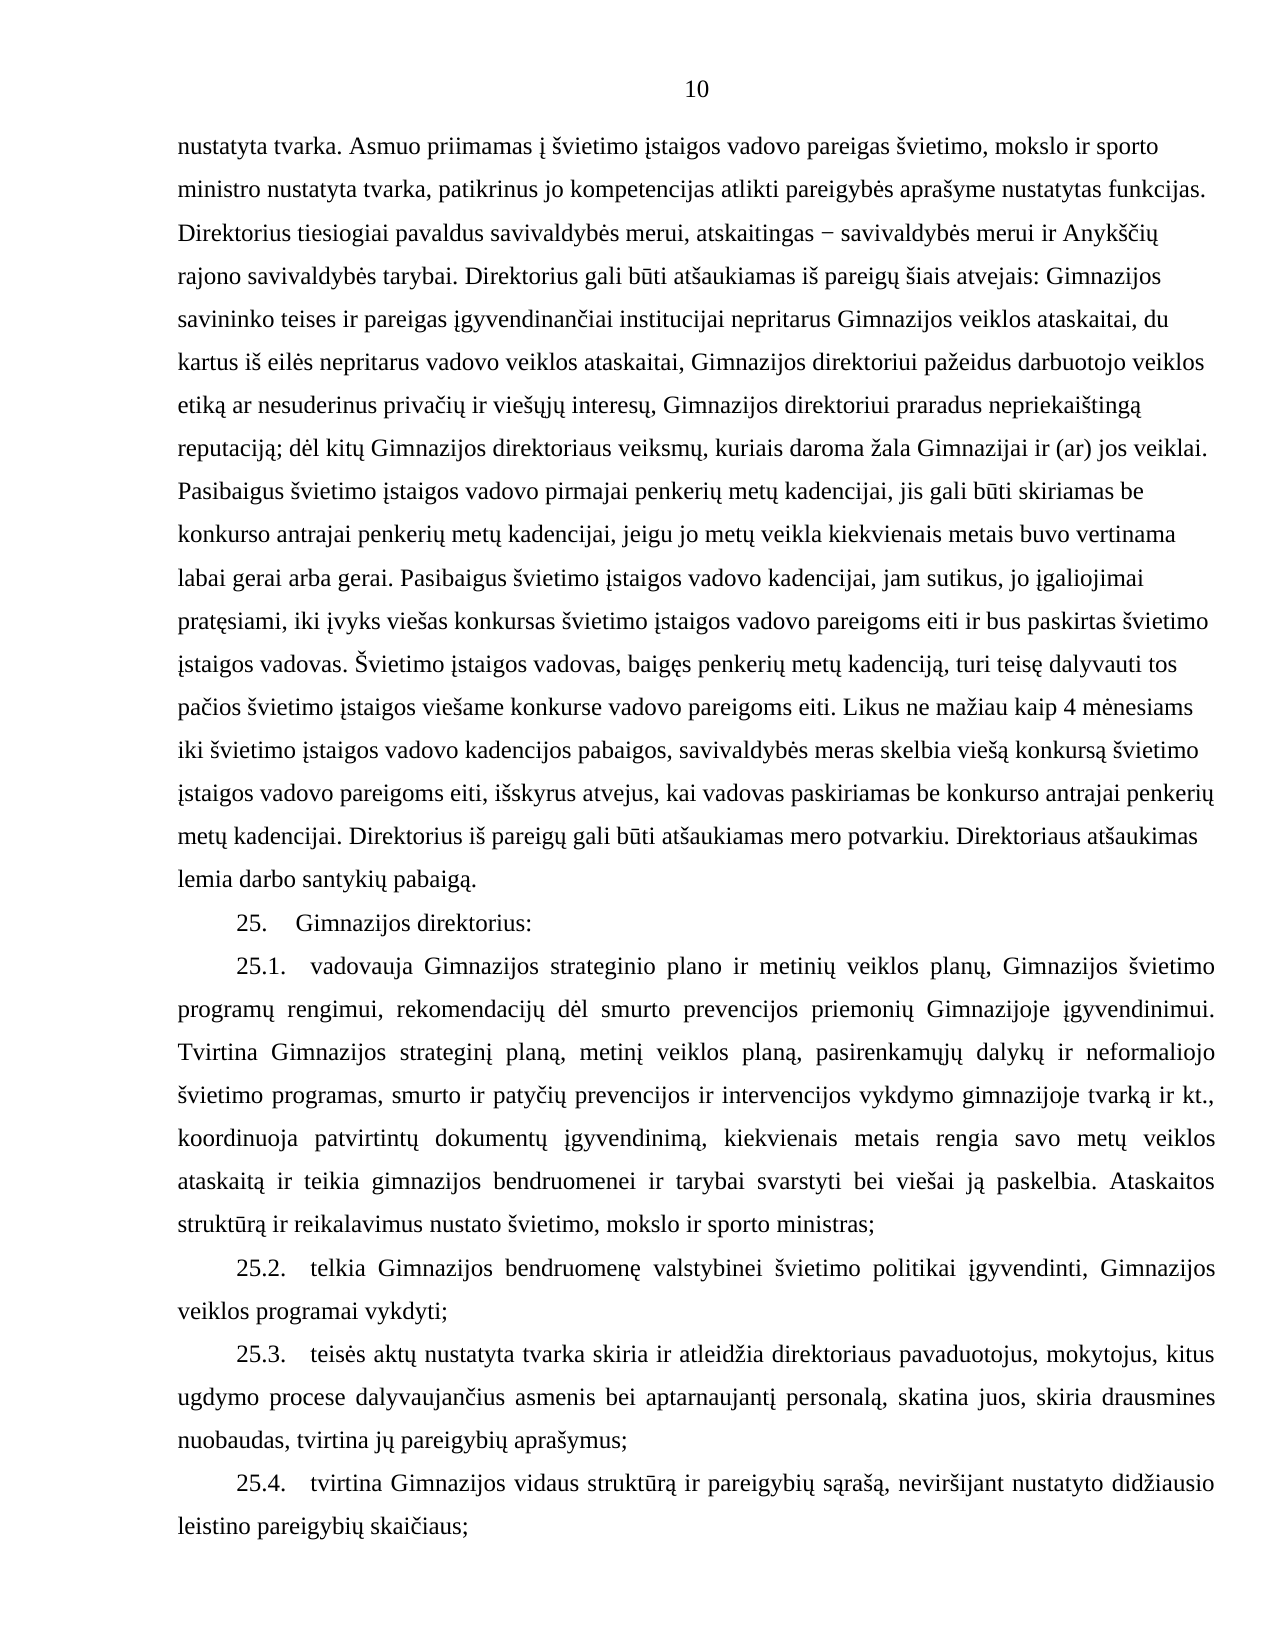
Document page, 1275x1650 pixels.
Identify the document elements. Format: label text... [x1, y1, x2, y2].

text nustatyta tvarka. Asmuo priimamas į švietimo įstaigos vadovo pareigas švietimo, mokslo ir sporto ministro nustatyta tvarka, patikrinus jo kompetencijas atlikti pareigybės aprašyme nustatytas funkcijas. Direktorius tiesiogiai pavaldus savivaldybės merui, atskaitingas − savivaldybės merui ir Anykščių rajono savivaldybės tarybai. Direktorius gali būti atšaukiamas iš pareigų šiais atvejais: Gimnazijos savininko teises ir pareigas įgyvendinančiai institucijai nepritarus Gimnazijos veiklos ataskaitai, du kartus iš eilės nepritarus vadovo veiklos ataskaitai, Gimnazijos direktoriui pažeidus darbuotojo veiklos etiką ar nesuderinus privačių ir viešųjų interesų, Gimnazijos direktoriui praradus nepriekaištingą reputaciją; dėl kitų Gimnazijos direktoriaus veiksmų, kuriais daroma žala Gimnazijai ir (ar) jos veiklai. Pasibaigus švietimo įstaigos vadovo pirmajai penkerių metų kadencijai, jis gali būti skiriamas be konkurso antrajai penkerių metų kadencijai, jeigu jo metų veikla kiekvienais metais buvo vertinama labai gerai arba gerai. Pasibaigus švietimo įstaigos vadovo kadencijai, jam sutikus, jo įgaliojimai pratęsiami, iki įvyks viešas konkursas švietimo įstaigos vadovo pareigoms eiti ir bus paskirtas švietimo įstaigos vadovas. Švietimo įstaigos vadovas, baigęs penkerių metų kadenciją, turi teisę dalyvauti tos pačios švietimo įstaigos viešame konkurse vadovo pareigoms eiti. Likus ne mažiau kaip 4 mėnesiams iki švietimo įstaigos vadovo kadencijos pabaigos, savivaldybės meras skelbia viešą konkursą švietimo įstaigos vadovo pareigoms eiti, išskyrus atvejus, kai vadovas paskiriamas be konkurso antrajai penkerių metų kadencijai. Direktorius iš pareigų gali būti atšaukiamas mero potvarkiu. Direktoriaus atšaukimas lemia darbo santykių pabaigą. [177, 131, 1216, 893]
text 25.2. telkia Gimnazijos bendruomenę valstybinei švietimo politikai įgyvendinti, Gimnazijos veiklos programai vykdyti; [177, 1253, 1216, 1324]
text 25.3. teisės aktų nustatyta tvarka skiria ir atleidžia direktoriaus pavaduotojus, mokytojus, kitus ugdymo procese dalyvaujančius asmenis bei aptarnaujantį personalą, skatina juos, skiria drausmines nuobaudas, tvirtina jų pareigybių aprašymus; [177, 1339, 1216, 1454]
text 25. Gimnazijos direktorius: [177, 908, 1216, 936]
text 25.4. tvirtina Gimnazijos vidaus struktūrą ir pareigybių sąrašą, neviršijant nustatyto didžiausio leistino pareigybių skaičiaus; [177, 1468, 1216, 1540]
text 25.1. vadovauja Gimnazijos strateginio plano ir metinių veiklos planų, Gimnazijos švietimo programų rengimui, rekomendacijų dėl smurto prevencijos priemonių Gimnazijoje įgyvendinimui. Tvirtina Gimnazijos strateginį planą, metinį veiklos planą, pasirenkamųjų dalykų ir neformaliojo švietimo programas, smurto ir patyčių prevencijos ir intervencijos vykdymo gimnazijoje tvarką ir kt., koordinuoja patvirtintų dokumentų įgyvendinimą, kiekvienais metais rengia savo metų veiklos ataskaitą ir teikia gimnazijos bendruomenei ir tarybai svarstyti bei viešai ją paskelbia. Ataskaitos struktūrą ir reikalavimus nustato švietimo, mokslo ir sporto ministras; [177, 951, 1216, 1238]
